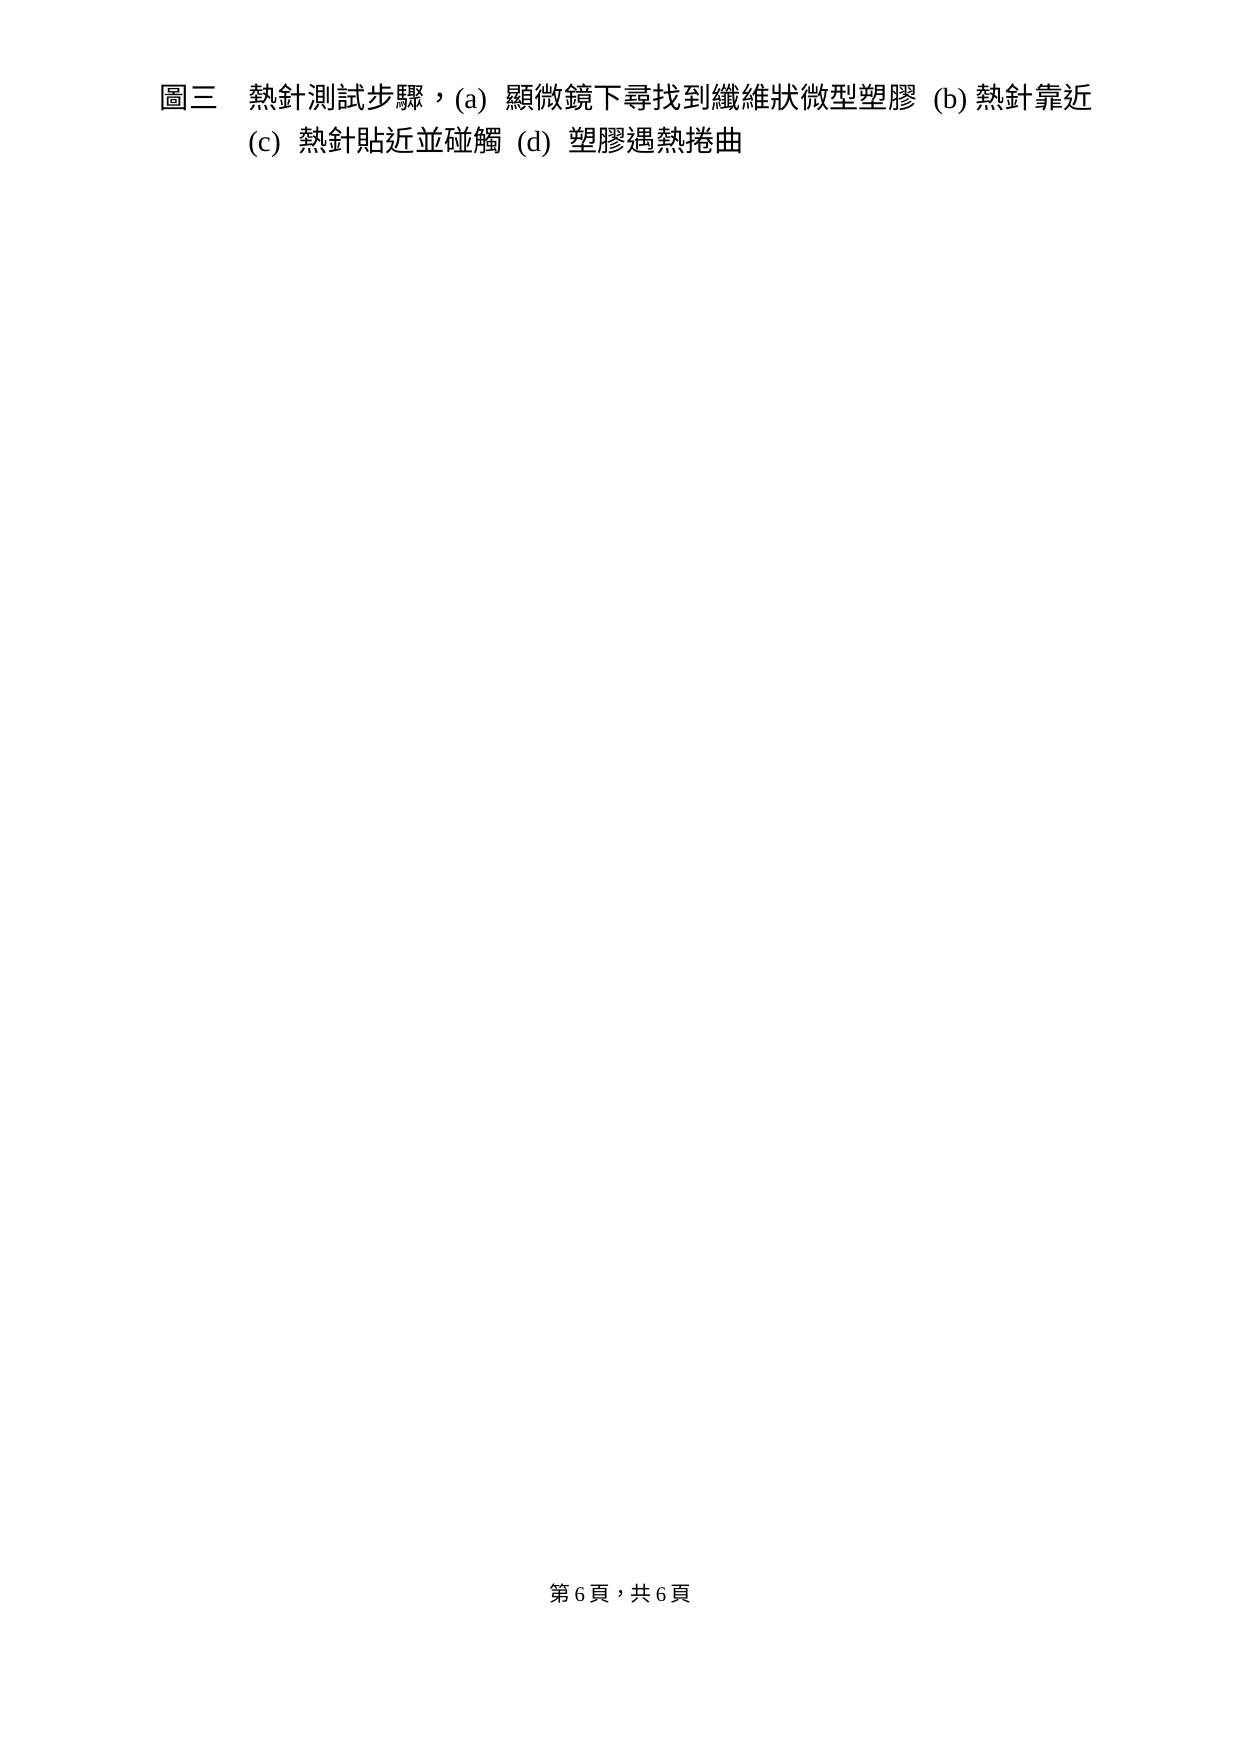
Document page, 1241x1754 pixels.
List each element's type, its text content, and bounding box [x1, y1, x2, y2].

text 圖三 熱針測試步驟，(a) 顯微鏡下尋找到纖維狀微型塑膠 (b) 熱針靠近(c) 熱針貼近並碰觸 (d) 塑膠遇熱捲曲 [159, 75, 1093, 160]
